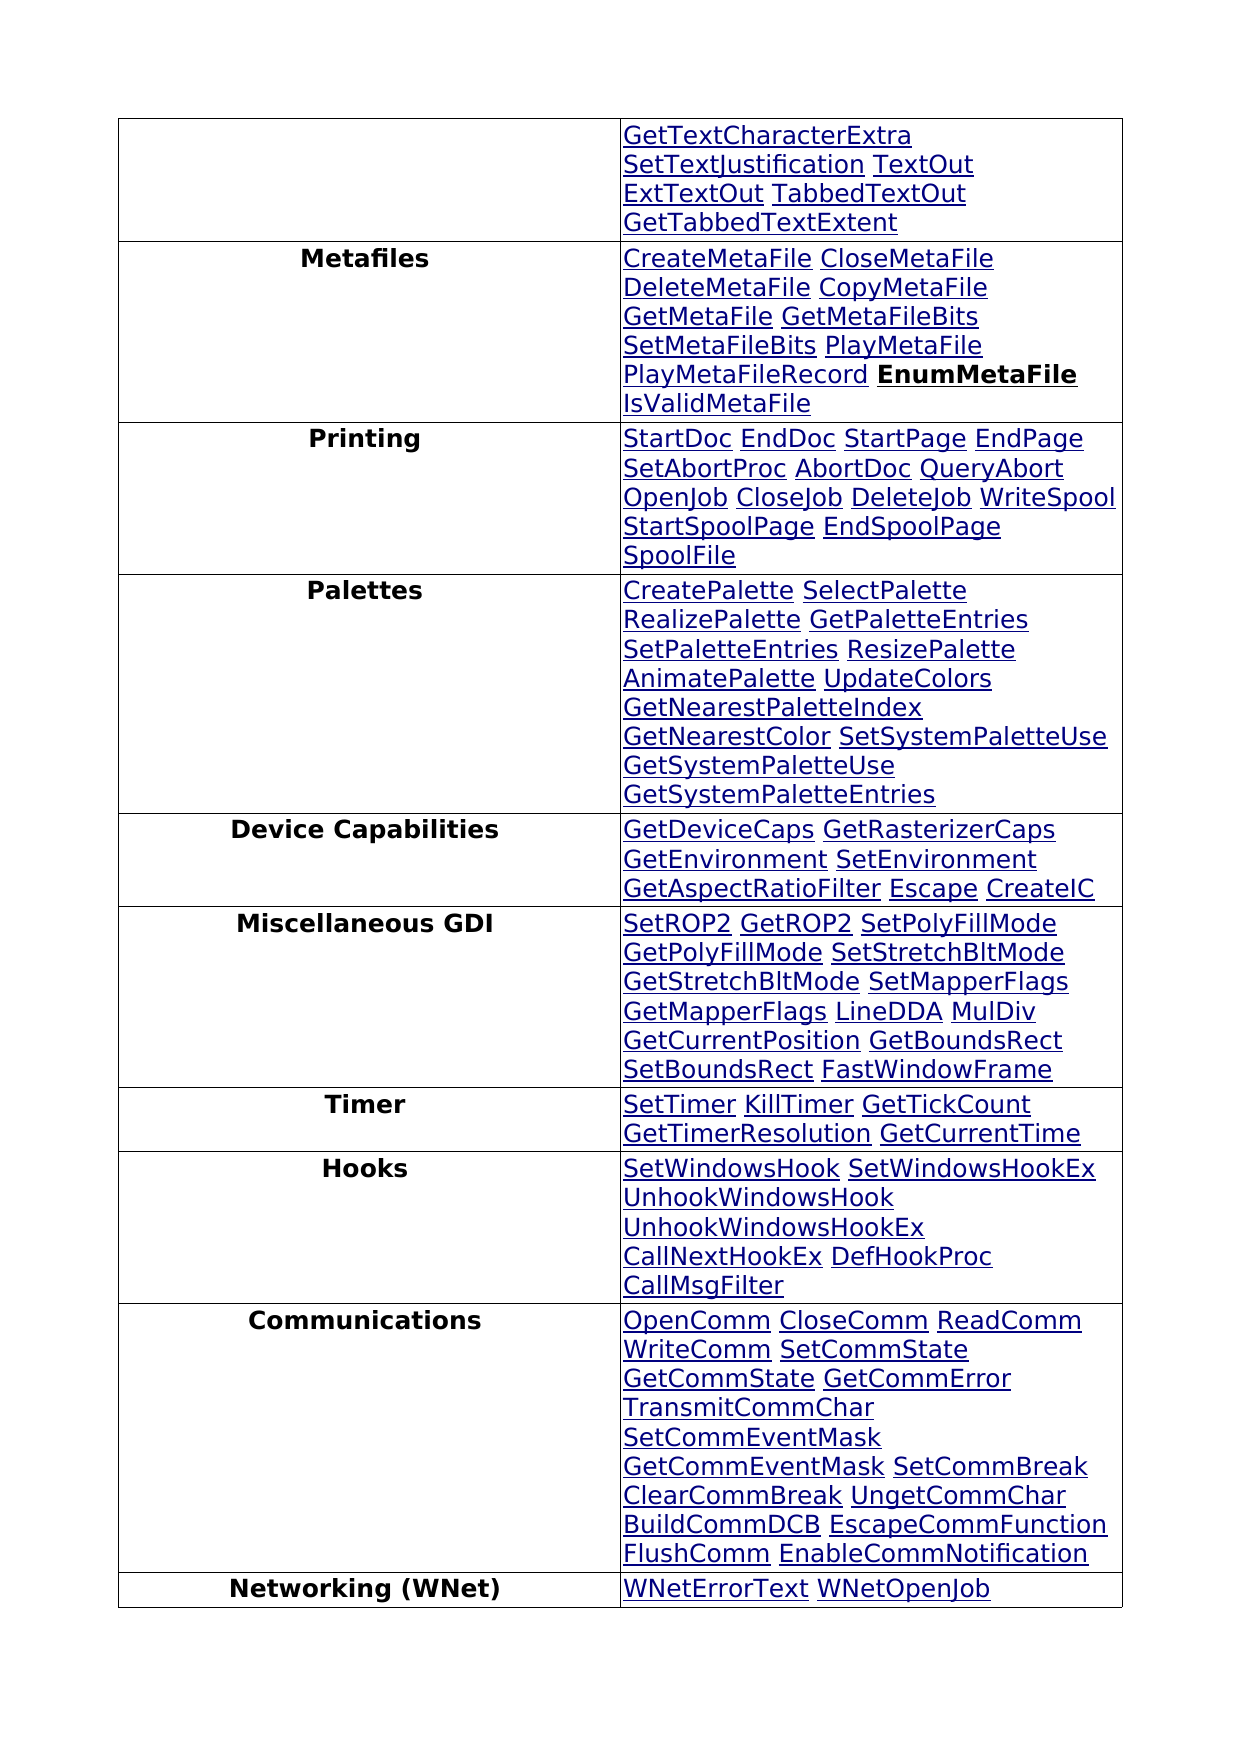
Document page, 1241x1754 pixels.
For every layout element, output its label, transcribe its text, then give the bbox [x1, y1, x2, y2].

table_cell Printing [119, 423, 620, 573]
table_cell Networking (WNet) [119, 1573, 620, 1607]
table_cell Communications [119, 1304, 620, 1572]
table_cell OpenComm CloseComm ReadComm WriteComm SetCommState GetCommState GetCommError TransmitCommChar SetCommEventMask GetCommEventMask SetCommBreak ClearCommBreak UngetCommChar BuildCommDCB EscapeCommFunction FlushComm EnableCommNotification [621, 1304, 1122, 1572]
table_cell Hooks [119, 1152, 620, 1303]
table_cell SetTimer KillTimer GetTickCount GetTimerResolution GetCurrentTime [621, 1088, 1122, 1151]
table_cell Device Capabilities [119, 814, 620, 906]
table_cell GetDeviceCaps GetRasterizerCaps GetEnvironment SetEnvironment GetAspectRatioFilter Escape CreateIC [621, 814, 1122, 906]
table_cell GetTextCharacterExtra SetTextJustification TextOut ExtTextOut TabbedTextOut GetTabbedTextExtent [621, 119, 1122, 241]
table_cell Metafiles [119, 242, 620, 422]
table_cell Palettes [119, 575, 620, 813]
table_cell Timer [119, 1088, 620, 1151]
table_cell SetROP2 GetROP2 SetPolyFillMode GetPolyFillMode SetStretchBltMode GetStretchBltMode SetMapperFlags GetMapperFlags LineDDA MulDiv GetCurrentPosition GetBoundsRect SetBoundsRect FastWindowFrame [621, 907, 1122, 1087]
table_cell SetWindowsHook SetWindowsHookEx UnhookWindowsHook UnhookWindowsHookEx CallNextHookEx DefHookProc CallMsgFilter [621, 1152, 1122, 1303]
table_cell [119, 119, 620, 241]
table_cell StartDoc EndDoc StartPage EndPage SetAbortProc AbortDoc QueryAbort OpenJob CloseJob DeleteJob WriteSpool StartSpoolPage EndSpoolPage SpoolFile [621, 423, 1122, 573]
table_cell Miscellaneous GDI [119, 907, 620, 1087]
table_cell CreateMetaFile CloseMetaFile DeleteMetaFile CopyMetaFile GetMetaFile GetMetaFileBits SetMetaFileBits PlayMetaFile PlayMetaFileRecord EnumMetaFile IsValidMetaFile [621, 242, 1122, 422]
table_cell WNetErrorText WNetOpenJob [621, 1573, 1122, 1607]
table_cell CreatePalette SelectPalette RealizePalette GetPaletteEntries SetPaletteEntries ResizePalette AnimatePalette UpdateColors GetNearestPaletteIndex GetNearestColor SetSystemPaletteUse GetSystemPaletteUse GetSystemPaletteEntries [621, 575, 1122, 813]
